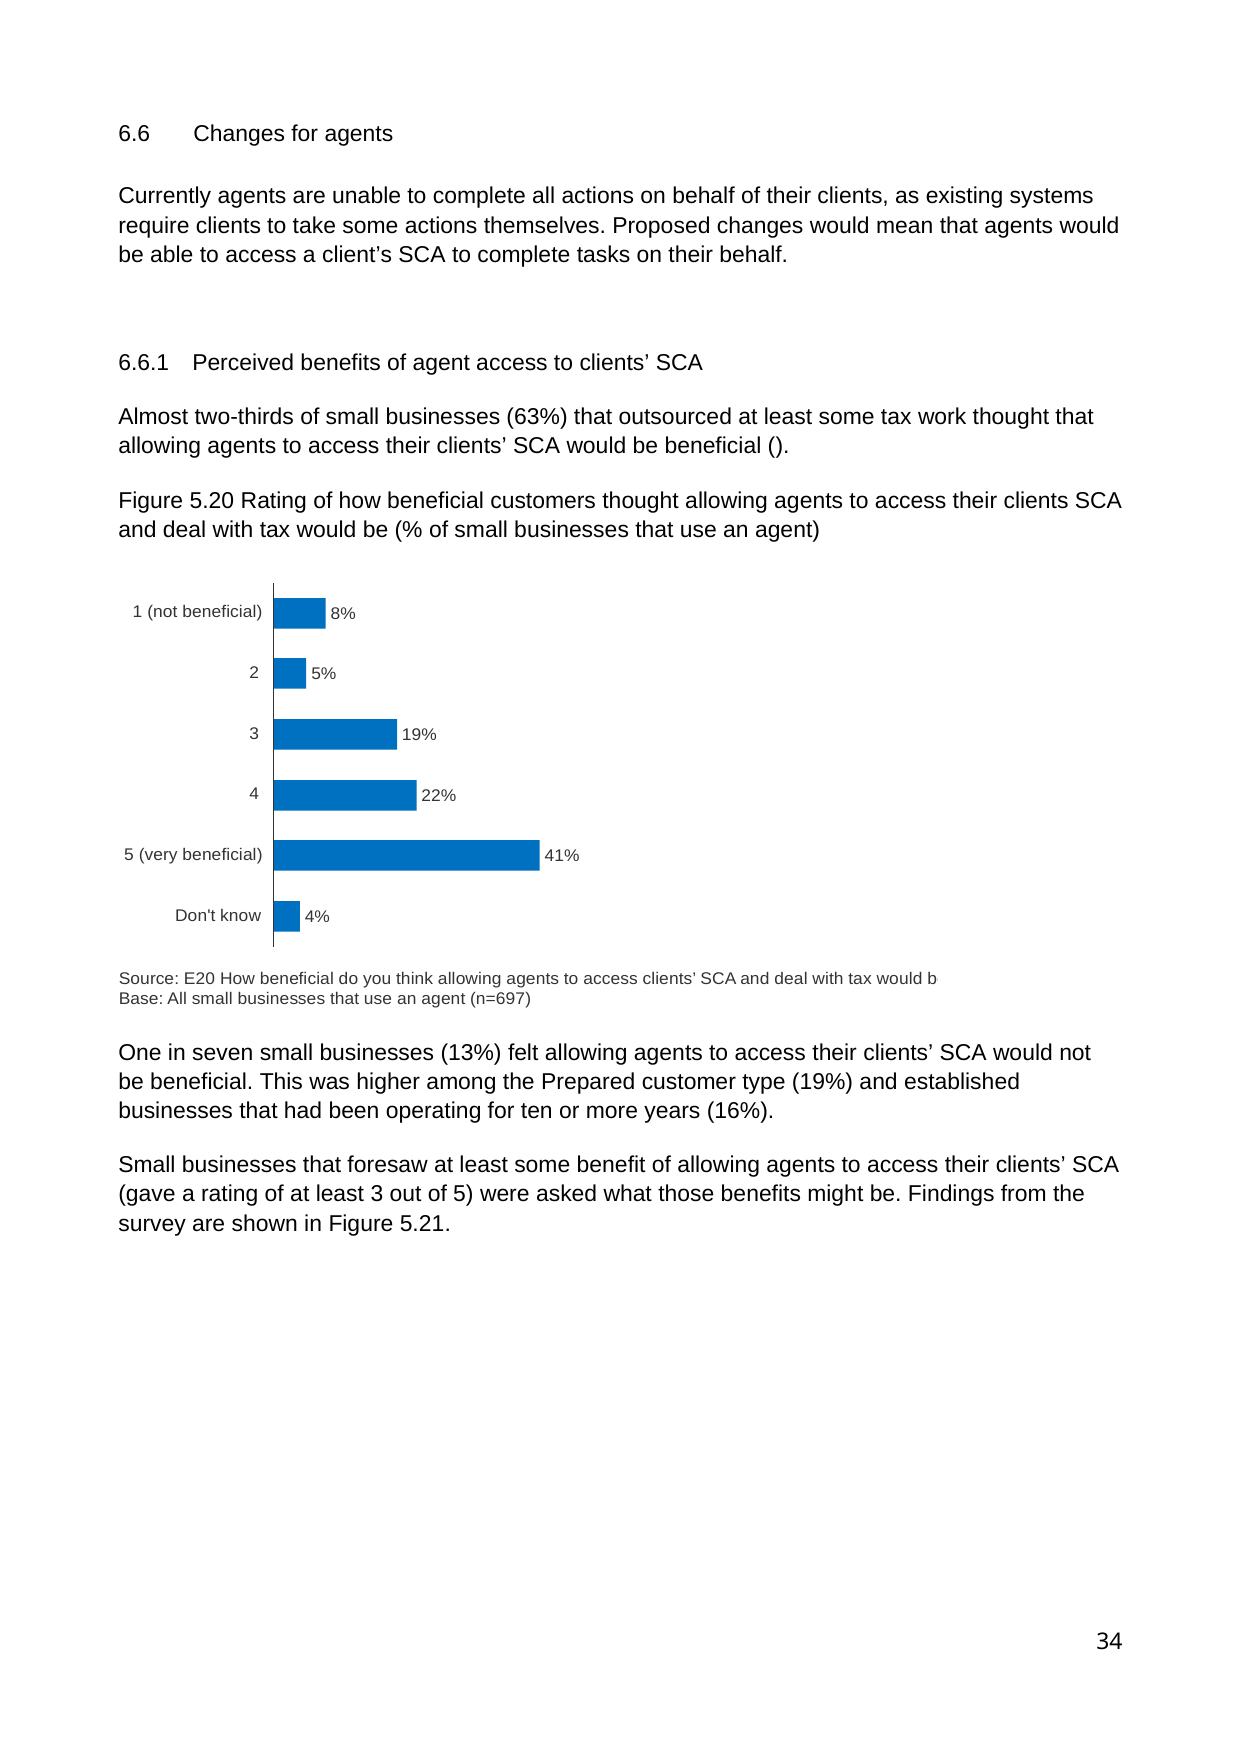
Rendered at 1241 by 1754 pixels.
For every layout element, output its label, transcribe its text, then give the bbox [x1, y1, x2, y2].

text Almost two-thirds of small businesses (63%) that outsourced at least some tax work thought that allowing agents to access their clients’ SCA would be beneficial (Figure 5.20). [118, 401, 1122, 460]
text Figure 5.20 Rating of how beneficial customers thought allowing agents to access their clients SCA and deal with tax would be (% of small businesses that use an agent) [118, 485, 1122, 543]
subtitle Changes for agents [118, 118, 1122, 147]
text One in seven small businesses (13%) felt allowing agents to access their clients’ SCA would not be beneficial. This was higher among the Prepared customer type (19%) and established businesses that had been operating for ten or more years (16%). [118, 1037, 1122, 1124]
text Small businesses that foresaw at least some benefit of allowing agents to access their clients’ SCA (gave a rating of at least 3 out of 5) were asked what those benefits might be. Findings from the survey are shown in Figure 5.21. [118, 1149, 1122, 1237]
text Currently agents are unable to complete all actions on behalf of their clients, as existing systems require clients to take some actions themselves. Proposed changes would mean that agents would be able to access a client’s SCA to complete tasks on their behalf. [118, 181, 1122, 268]
subtitle Perceived benefits of agent access to clients’ SCA [118, 347, 1122, 376]
